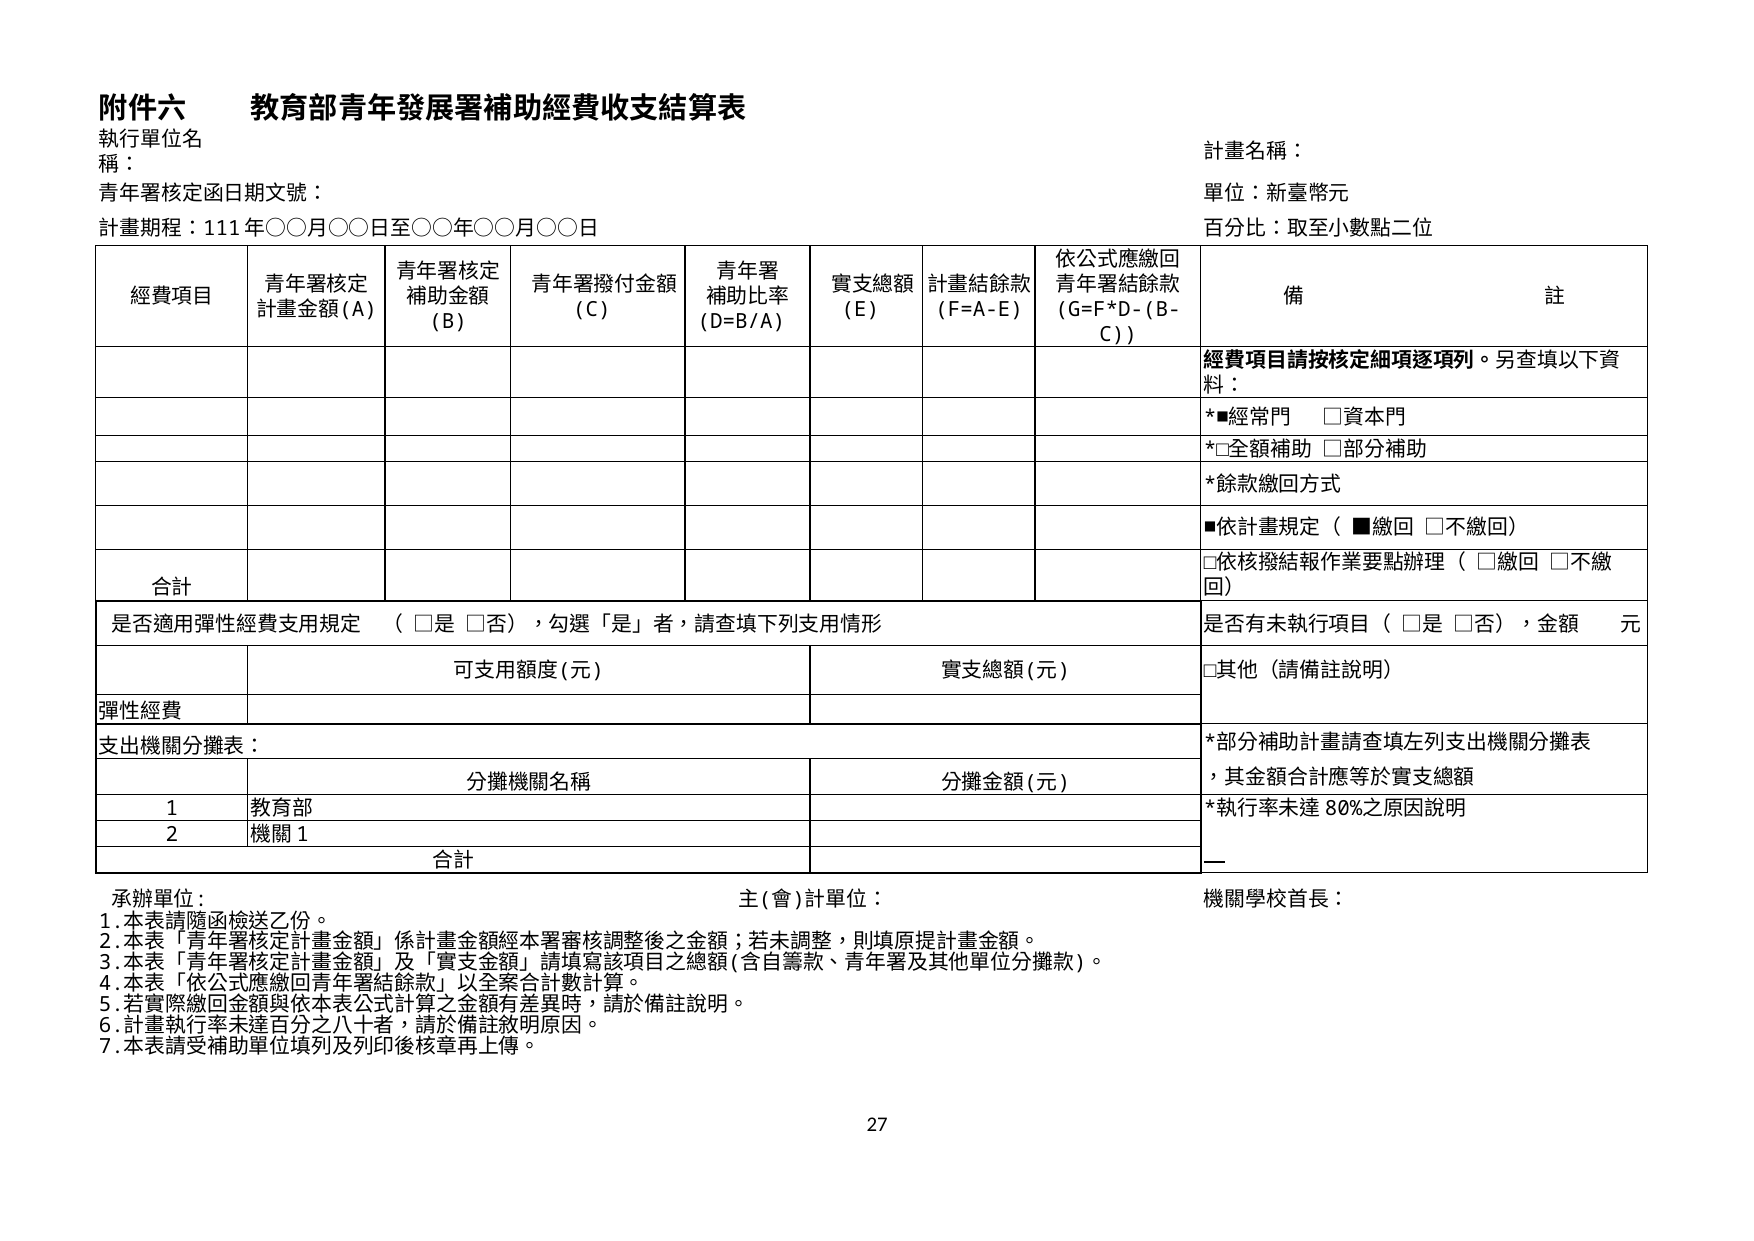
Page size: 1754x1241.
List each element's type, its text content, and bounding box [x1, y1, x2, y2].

table_cell 計畫結餘款 (F=A-E) [923, 246, 1034, 346]
table_cell [686, 506, 809, 548]
table_cell [97, 759, 247, 794]
table_header 附件六 [96, 89, 247, 126]
table_cell 合計 [97, 847, 809, 872]
table_cell 是否有未執行項目（ □是 □否），金額 元 [1202, 601, 1647, 645]
table_cell [1035, 211, 1201, 245]
table_cell [248, 126, 385, 176]
table_cell [511, 550, 684, 599]
table_cell [686, 398, 809, 435]
table_cell □其他（請備註說明） [1202, 646, 1647, 694]
table_cell [511, 398, 684, 435]
table_cell [686, 436, 809, 461]
table_cell 承辦單位: [96, 874, 247, 911]
table_cell [811, 462, 922, 505]
table_cell 分攤機關名稱 [248, 759, 809, 794]
table_cell 主(會)計單位： [685, 874, 923, 911]
table_cell □依核撥結報作業要點辦理（ □繳回 □不繳回） [1201, 550, 1647, 599]
table_cell [686, 347, 809, 397]
table_cell [1036, 347, 1200, 397]
table_cell 機關學校首長： [1201, 873, 1647, 911]
table_cell [811, 347, 922, 397]
table_cell [923, 550, 1034, 599]
table_cell 計畫期程：111年○○月○○日至○○年○○月○○日 [96, 211, 810, 245]
table_cell [96, 347, 247, 397]
table_cell [386, 436, 510, 461]
table_cell [385, 126, 511, 176]
table_cell 青年署 補助比率 (D=B/A) [686, 246, 809, 346]
table_cell [923, 398, 1034, 435]
table_cell 執行單位名稱： [96, 126, 247, 176]
table_cell 單位：新臺幣元 [1201, 176, 1647, 211]
table_cell [96, 462, 247, 505]
table_cell [386, 506, 510, 548]
table_cell [511, 176, 685, 211]
table_cell [685, 126, 810, 176]
table_cell [923, 874, 1035, 911]
table_cell 1.本表請隨函檢送乙份。 2.本表「青年署核定計畫金額」係計畫金額經本署審核調整後之金額；若未調整，則填原提計畫金額。 3.本表「青年署核定計畫金額」及「實支金額」請填寫該項目之總額(含自籌款、青年署及其他單位分攤款)。 4.本表「依公式應繳回青年署結餘款」以全案合計數計算。 5.若實際繳回金額與依本表公式計算之金額有差異時，請於備註說明。 6.計畫執行率未達百分之八十者，請於備註敘明原因。 7.本表請受補助單位填列及列印後核章再上傳。 [96, 911, 1647, 1057]
table_cell 分攤金額(元) [811, 759, 1200, 794]
table_cell ，其金額合計應等於實支總額 [1202, 758, 1647, 794]
table_cell 機關1 [248, 821, 809, 846]
table_cell [811, 436, 922, 461]
table_cell [386, 398, 510, 435]
table_cell 教育部 [248, 795, 809, 820]
table_cell [811, 398, 922, 435]
table_cell [810, 211, 923, 245]
table_cell [248, 874, 385, 911]
table_cell [386, 462, 510, 505]
table_cell [1036, 506, 1200, 548]
table_cell 彈性經費 [97, 695, 247, 723]
table_cell [811, 795, 1200, 820]
table_cell *執行率未達80%之原因說明 [1202, 795, 1647, 820]
table_cell [1035, 126, 1201, 176]
table_cell [923, 436, 1034, 461]
table_cell [1202, 846, 1647, 872]
table_cell [811, 847, 1200, 872]
table_cell 青年署核定函日期文號： [96, 176, 385, 211]
table_cell 依公式應繳回 青年署結餘款 (G=F*D-(B-C)) [1036, 246, 1200, 346]
table_cell [248, 398, 384, 435]
table_cell [248, 695, 809, 723]
table_cell [386, 550, 510, 599]
table_cell 1 [97, 795, 247, 820]
table_cell *■經常門 □資本門 [1201, 398, 1647, 435]
table_cell [810, 176, 923, 211]
table_cell [511, 874, 685, 911]
table_cell [97, 646, 247, 694]
table_cell 經費項目 [96, 246, 247, 346]
table_cell [686, 462, 809, 505]
table_cell [923, 347, 1034, 397]
table_cell [248, 506, 384, 548]
table_cell 實支總額 (E) [811, 246, 922, 346]
table_cell [511, 506, 684, 548]
table_cell 可支用額度(元) [248, 646, 809, 694]
table_cell *部分補助計畫請查填左列支出機關分攤表 [1202, 724, 1647, 758]
table_cell 支出機關分攤表： [97, 725, 1200, 758]
table_cell 備 註 [1201, 246, 1647, 346]
table_cell *□全額補助 □部分補助 [1201, 436, 1647, 461]
table_cell [96, 506, 247, 548]
table_cell [511, 126, 685, 176]
table_cell [511, 462, 684, 505]
table_cell [1035, 176, 1201, 211]
table_cell [923, 126, 1035, 176]
table_cell 合計 [96, 550, 247, 599]
table_cell *餘款繳回方式 [1201, 462, 1647, 505]
table_cell 經費項目請按核定細項逐項列。另查填以下資料： [1201, 347, 1647, 397]
table_cell [686, 550, 809, 599]
table_cell [385, 874, 511, 911]
table_cell [1202, 820, 1647, 846]
table_cell 青年署撥付金額(C) [511, 246, 684, 346]
table_cell [248, 436, 384, 461]
table_cell [811, 550, 922, 599]
table_cell 計畫名稱： [1201, 126, 1647, 176]
table_cell [1036, 462, 1200, 505]
table_cell [96, 436, 247, 461]
table_cell [810, 126, 923, 176]
table_cell [1036, 550, 1200, 599]
table_cell [248, 550, 384, 599]
table_cell [1202, 694, 1647, 723]
table_cell 百分比：取至小數點二位 [1201, 211, 1647, 245]
table_cell [811, 821, 1200, 846]
table_cell [923, 176, 1035, 211]
table_cell 青年署核定補助金額(B) [386, 246, 510, 346]
table_cell [511, 347, 684, 397]
table_cell [385, 176, 511, 211]
table_cell [386, 347, 510, 397]
table_cell [923, 462, 1034, 505]
table_header 教育部青年發展署補助經費收支結算表 [248, 89, 1647, 126]
table_cell 2 [97, 821, 247, 846]
table_cell ■依計畫規定（ ■繳回 □不繳回） [1201, 506, 1647, 548]
table_cell [923, 506, 1034, 548]
table_cell [511, 436, 684, 461]
table_cell [923, 211, 1035, 245]
table_cell [1036, 398, 1200, 435]
table_cell [248, 462, 384, 505]
table_cell [1036, 436, 1200, 461]
table_cell [811, 695, 1200, 723]
table_cell [96, 398, 247, 435]
table_cell [1035, 874, 1201, 911]
table_cell [685, 176, 810, 211]
table_cell 是否適用彈性經費支用規定 （ □是 □否），勾選「是」者，請查填下列支用情形 [97, 602, 1200, 645]
table_cell [811, 506, 922, 548]
table_cell [248, 347, 384, 397]
table_cell 實支總額(元) [811, 646, 1200, 694]
table_cell 青年署核定 計畫金額(A) [248, 246, 384, 346]
